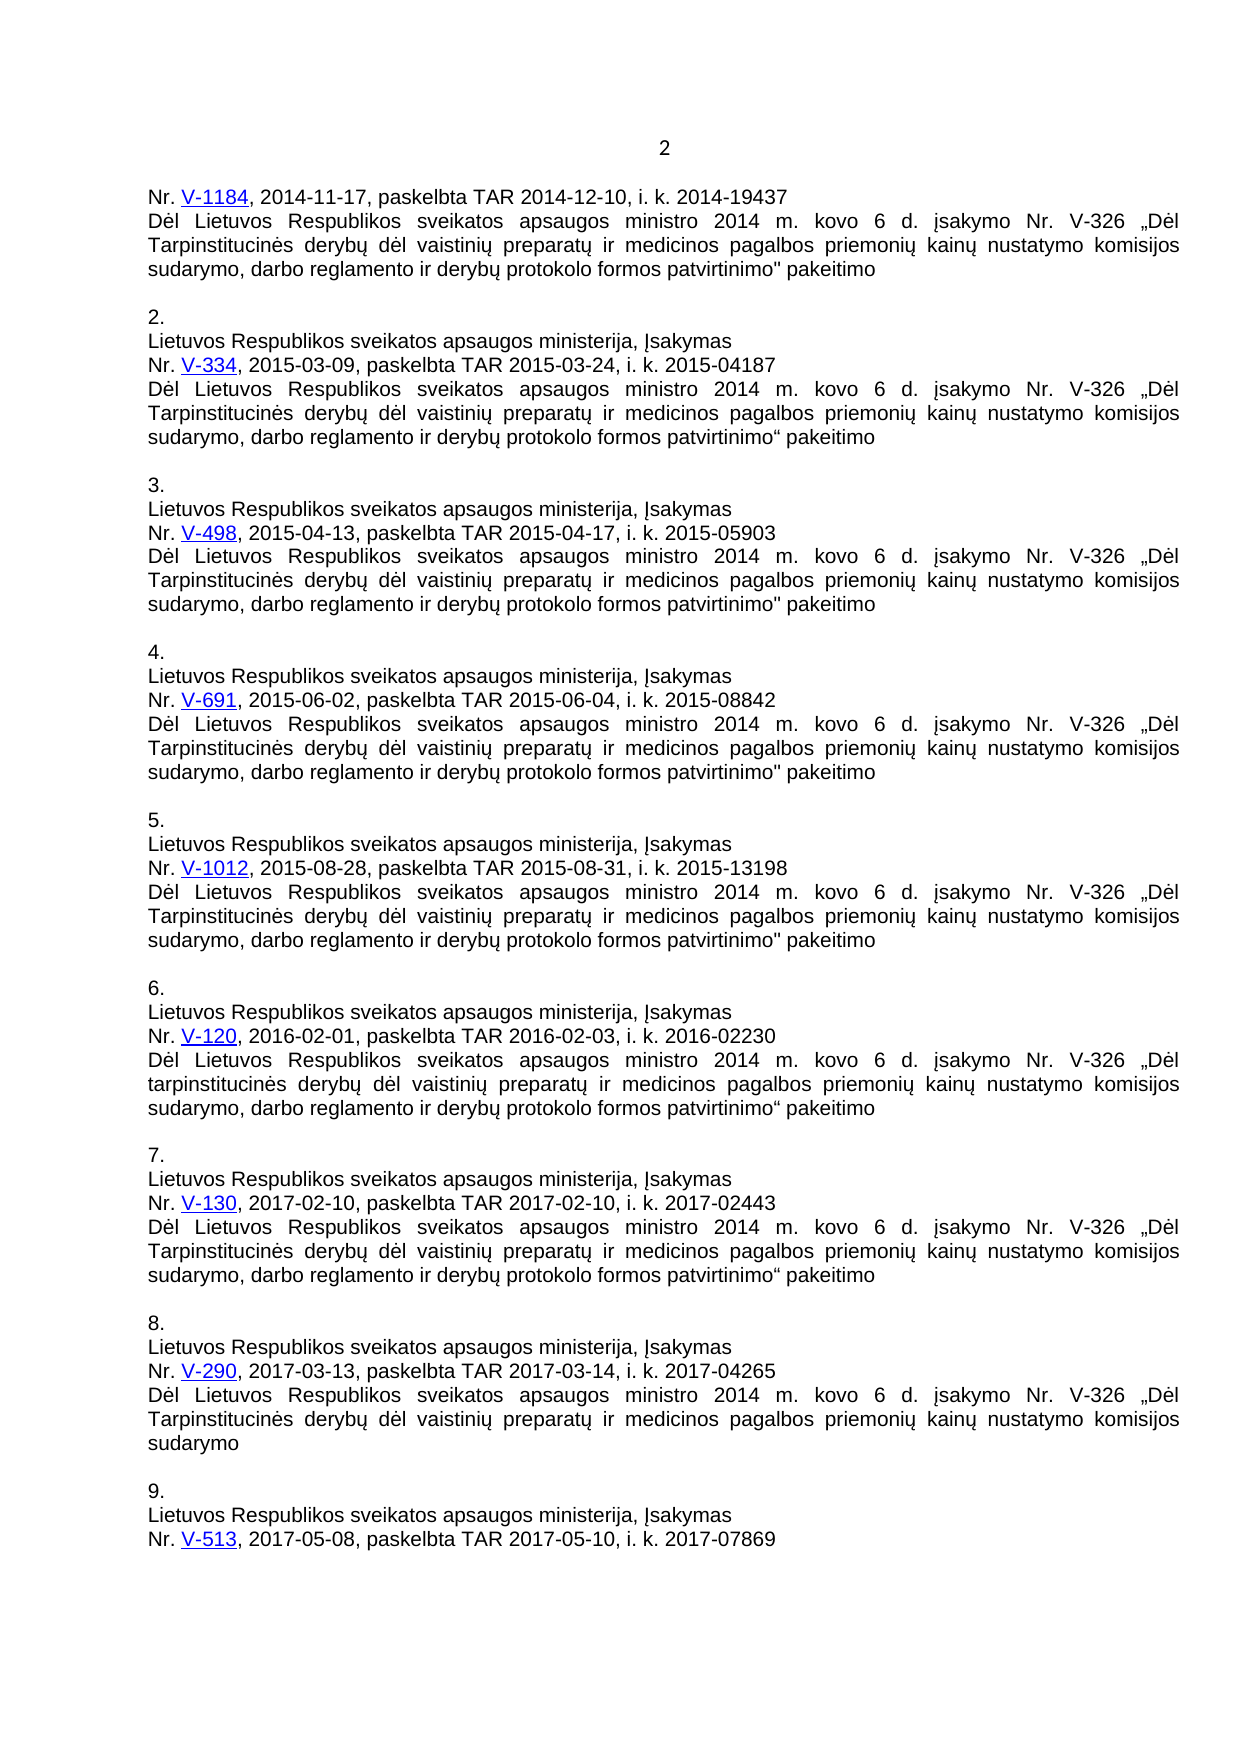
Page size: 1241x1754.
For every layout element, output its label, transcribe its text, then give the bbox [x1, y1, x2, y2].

text Dėl Lietuvos Respublikos sveikatos apsaugos ministro 2014 m. kovo 6 d. įsakymo Nr. V-326 „Dėl Tarpinstitucinės derybų dėl vaistinių preparatų ir medicinos pagalbos priemonių kainų nustatymo komisijos sudarymo, darbo reglamento ir derybų protokolo formos patvirtinimo“ pakeitimo [148, 377, 1181, 448]
text Lietuvos Respublikos sveikatos apsaugos ministerija, Įsakymas [148, 832, 1181, 856]
text 9. [148, 1479, 1181, 1503]
text Lietuvos Respublikos sveikatos apsaugos ministerija, Įsakymas [148, 1167, 1181, 1191]
text Dėl Lietuvos Respublikos sveikatos apsaugos ministro 2014 m. kovo 6 d. įsakymo Nr. V-326 „Dėl Tarpinstitucinės derybų dėl vaistinių preparatų ir medicinos pagalbos priemonių kainų nustatymo komisijos sudarymo, darbo reglamento ir derybų protokolo formos patvirtinimo" pakeitimo [148, 712, 1181, 784]
text Dėl Lietuvos Respublikos sveikatos apsaugos ministro 2014 m. kovo 6 d. įsakymo Nr. V-326 „Dėl Tarpinstitucinės derybų dėl vaistinių preparatų ir medicinos pagalbos priemonių kainų nustatymo komisijos sudarymo, darbo reglamento ir derybų protokolo formos patvirtinimo" pakeitimo [148, 544, 1181, 616]
text Nr. V-120, 2016-02-01, paskelbta TAR 2016-02-03, i. k. 2016-02230 [148, 1023, 1181, 1047]
text 7. [148, 1143, 1181, 1167]
text Dėl Lietuvos Respublikos sveikatos apsaugos ministro 2014 m. kovo 6 d. įsakymo Nr. V-326 „Dėl Tarpinstitucinės derybų dėl vaistinių preparatų ir medicinos pagalbos priemonių kainų nustatymo komisijos sudarymo [148, 1383, 1181, 1455]
text 4. [148, 640, 1181, 664]
text Nr. V-513, 2017-05-08, paskelbta TAR 2017-05-10, i. k. 2017-07869 [148, 1527, 1181, 1551]
text 2. [148, 305, 1181, 329]
text Nr. V-334, 2015-03-09, paskelbta TAR 2015-03-24, i. k. 2015-04187 [148, 353, 1181, 377]
text Lietuvos Respublikos sveikatos apsaugos ministerija, Įsakymas [148, 329, 1181, 353]
text Dėl Lietuvos Respublikos sveikatos apsaugos ministro 2014 m. kovo 6 d. įsakymo Nr. V-326 „Dėl Tarpinstitucinės derybų dėl vaistinių preparatų ir medicinos pagalbos priemonių kainų nustatymo komisijos sudarymo, darbo reglamento ir derybų protokolo formos patvirtinimo“ pakeitimo [148, 1215, 1181, 1287]
text Dėl Lietuvos Respublikos sveikatos apsaugos ministro 2014 m. kovo 6 d. įsakymo Nr. V-326 „Dėl tarpinstitucinės derybų dėl vaistinių preparatų ir medicinos pagalbos priemonių kainų nustatymo komisijos sudarymo, darbo reglamento ir derybų protokolo formos patvirtinimo“ pakeitimo [148, 1047, 1181, 1119]
text Lietuvos Respublikos sveikatos apsaugos ministerija, Įsakymas [148, 1335, 1181, 1359]
text 3. [148, 472, 1181, 496]
text Lietuvos Respublikos sveikatos apsaugos ministerija, Įsakymas [148, 496, 1181, 520]
text Dėl Lietuvos Respublikos sveikatos apsaugos ministro 2014 m. kovo 6 d. įsakymo Nr. V-326 „Dėl Tarpinstitucinės derybų dėl vaistinių preparatų ir medicinos pagalbos priemonių kainų nustatymo komisijos sudarymo, darbo reglamento ir derybų protokolo formos patvirtinimo" pakeitimo [148, 880, 1181, 952]
text Lietuvos Respublikos sveikatos apsaugos ministerija, Įsakymas [148, 999, 1181, 1023]
text Dėl Lietuvos Respublikos sveikatos apsaugos ministro 2014 m. kovo 6 d. įsakymo Nr. V-326 „Dėl Tarpinstitucinės derybų dėl vaistinių preparatų ir medicinos pagalbos priemonių kainų nustatymo komisijos sudarymo, darbo reglamento ir derybų protokolo formos patvirtinimo" pakeitimo [148, 209, 1181, 281]
text Nr. V-498, 2015-04-13, paskelbta TAR 2015-04-17, i. k. 2015-05903 [148, 520, 1181, 544]
text Nr. V-290, 2017-03-13, paskelbta TAR 2017-03-14, i. k. 2017-04265 [148, 1359, 1181, 1383]
text 6. [148, 976, 1181, 999]
text 5. [148, 808, 1181, 832]
text Nr. V-1184, 2014-11-17, paskelbta TAR 2014-12-10, i. k. 2014-19437 [148, 185, 1181, 209]
text Nr. V-1012, 2015-08-28, paskelbta TAR 2015-08-31, i. k. 2015-13198 [148, 856, 1181, 880]
text 8. [148, 1311, 1181, 1335]
text Lietuvos Respublikos sveikatos apsaugos ministerija, Įsakymas [148, 1503, 1181, 1527]
text Nr. V-130, 2017-02-10, paskelbta TAR 2017-02-10, i. k. 2017-02443 [148, 1191, 1181, 1215]
text Nr. V-691, 2015-06-02, paskelbta TAR 2015-06-04, i. k. 2015-08842 [148, 688, 1181, 712]
text Lietuvos Respublikos sveikatos apsaugos ministerija, Įsakymas [148, 664, 1181, 688]
